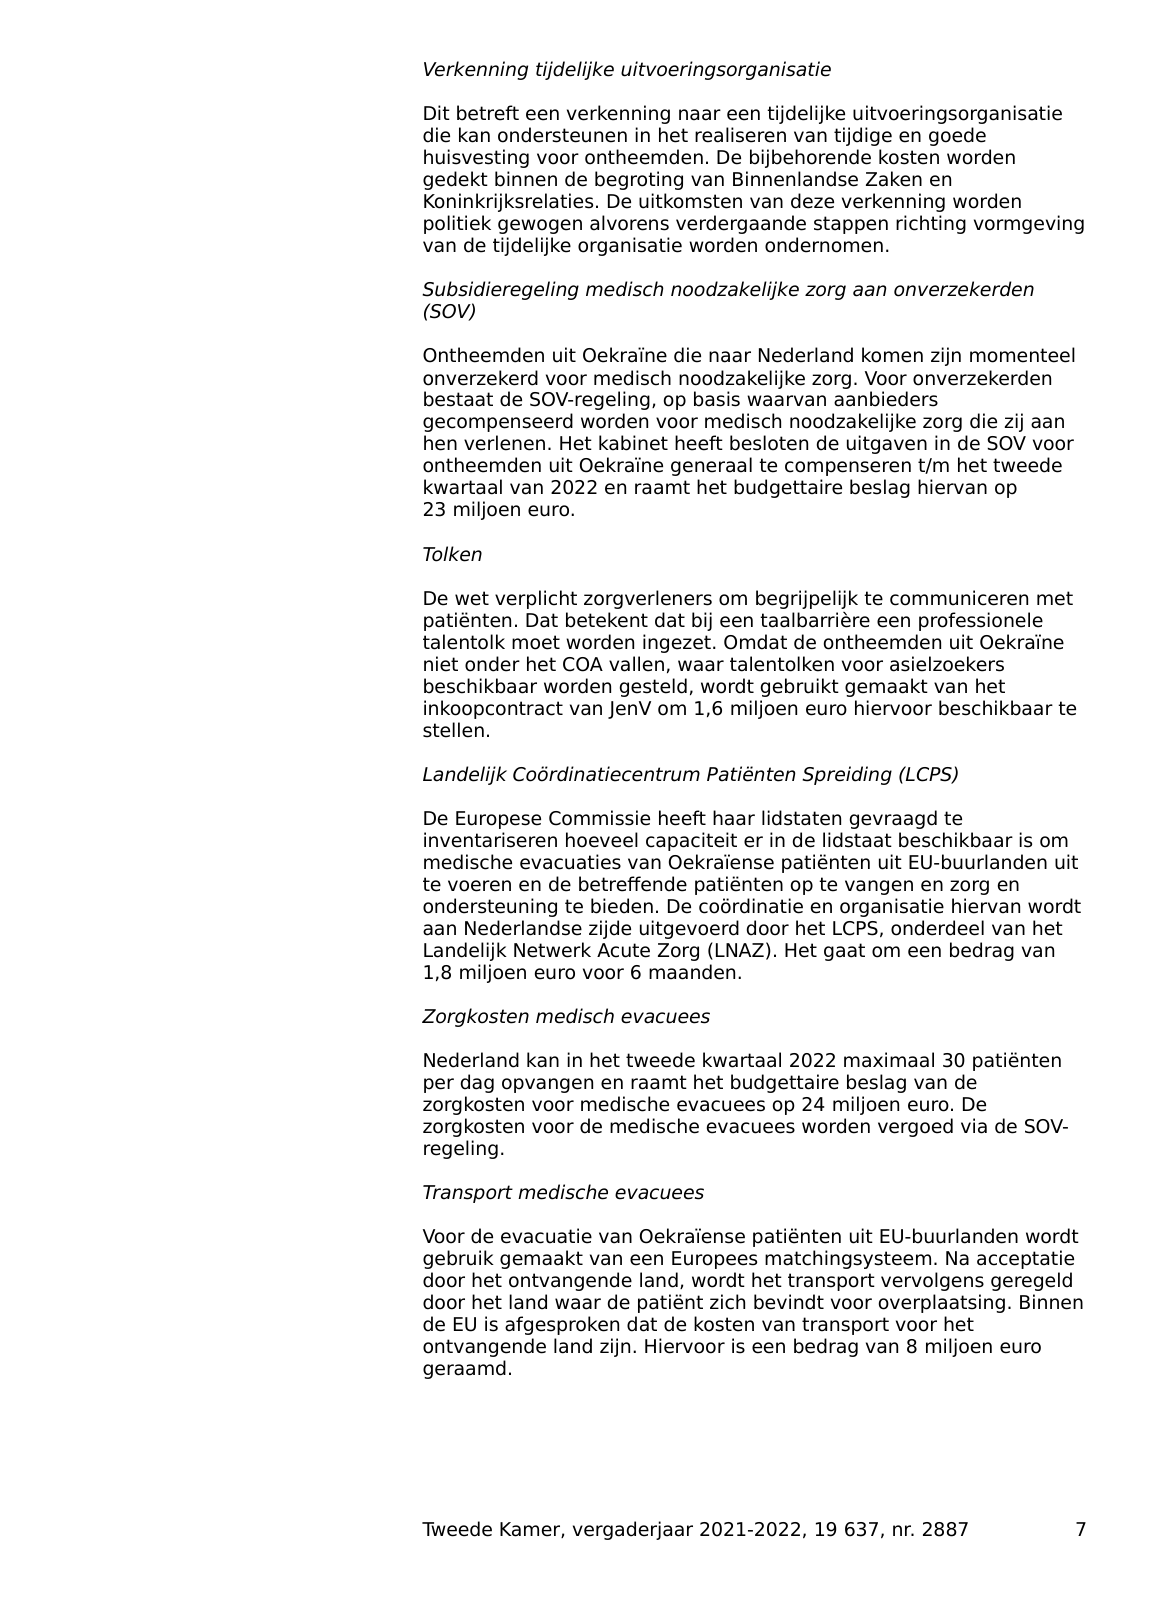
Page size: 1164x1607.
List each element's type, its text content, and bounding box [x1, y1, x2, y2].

text Voor de evacuatie van Oekraïense patiënten uit EU-buurlanden wordt gebruik gemaakt van een Europees matchingsysteem. Na acceptatie door het ontvangende land, wordt het transport vervolgens geregeld door het land waar de patiënt zich bevindt voor overplaatsing. Binnen de EU is afgesproken dat de kosten van transport voor het ontvangende land zijn. Hiervoor is een bedrag van 8 miljoen euro geraamd. [422, 1226, 1087, 1380]
subtitle Zorgkosten medisch evacuees [422, 1006, 1087, 1028]
text Ontheemden uit Oekraïne die naar Nederland komen zijn momenteel onverzekerd voor medisch noodzakelijke zorg. Voor onverzekerden bestaat de SOV-regeling, op basis waarvan aanbieders gecompenseerd worden voor medisch noodzakelijke zorg die zij aan hen verlenen. Het kabinet heeft besloten de uitgaven in de SOV voor ontheemden uit Oekraïne generaal te compenseren t/m het tweede kwartaal van 2022 en raamt het budgettaire beslag hiervan op 23 miljoen euro. [422, 345, 1087, 521]
subtitle Verkenning tijdelijke uitvoeringsorganisatie [422, 59, 1087, 81]
subtitle Transport medische evacuees [422, 1182, 1087, 1204]
text Nederland kan in het tweede kwartaal 2022 maximaal 30 patiënten per dag opvangen en raamt het budgettaire beslag van de zorgkosten voor medische evacuees op 24 miljoen euro. De zorgkosten voor de medische evacuees worden vergoed via de SOV-regeling. [422, 1050, 1087, 1160]
text De Europese Commissie heeft haar lidstaten gevraagd te inventariseren hoeveel capaciteit er in de lidstaat beschikbaar is om medische evacuaties van Oekraïense patiënten uit EU-buurlanden uit te voeren en de betreffende patiënten op te vangen en zorg en ondersteuning te bieden. De coördinatie en organisatie hiervan wordt aan Nederlandse zijde uitgevoerd door het LCPS, onderdeel van het Landelijk Netwerk Acute Zorg (LNAZ). Het gaat om een bedrag van 1,8 miljoen euro voor 6 maanden. [422, 808, 1087, 984]
subtitle Tolken [422, 543, 1087, 565]
text De wet verplicht zorgverleners om begrijpelijk te communiceren met patiënten. Dat betekent dat bij een taalbarrière een professionele talentolk moet worden ingezet. Omdat de ontheemden uit Oekraïne niet onder het COA vallen, waar talentolken voor asielzoekers beschikbaar worden gesteld, wordt gebruikt gemaakt van het inkoopcontract van JenV om 1,6 miljoen euro hiervoor beschikbaar te stellen. [422, 588, 1087, 741]
subtitle Landelijk Coördinatiecentrum Patiënten Spreiding (LCPS) [422, 764, 1087, 786]
text Dit betreft een verkenning naar een tijdelijke uitvoeringsorganisatie die kan ondersteunen in het realiseren van tijdige en goede huisvesting voor ontheemden. De bijbehorende kosten worden gedekt binnen de begroting van Binnenlandse Zaken en Koninkrijksrelaties. De uitkomsten van deze verkenning worden politiek gewogen alvorens verdergaande stappen richting vormgeving van de tijdelijke organisatie worden ondernomen. [422, 103, 1087, 257]
subtitle Subsidieregeling medisch noodzakelijke zorg aan onverzekerden (SOV) [422, 279, 1087, 323]
